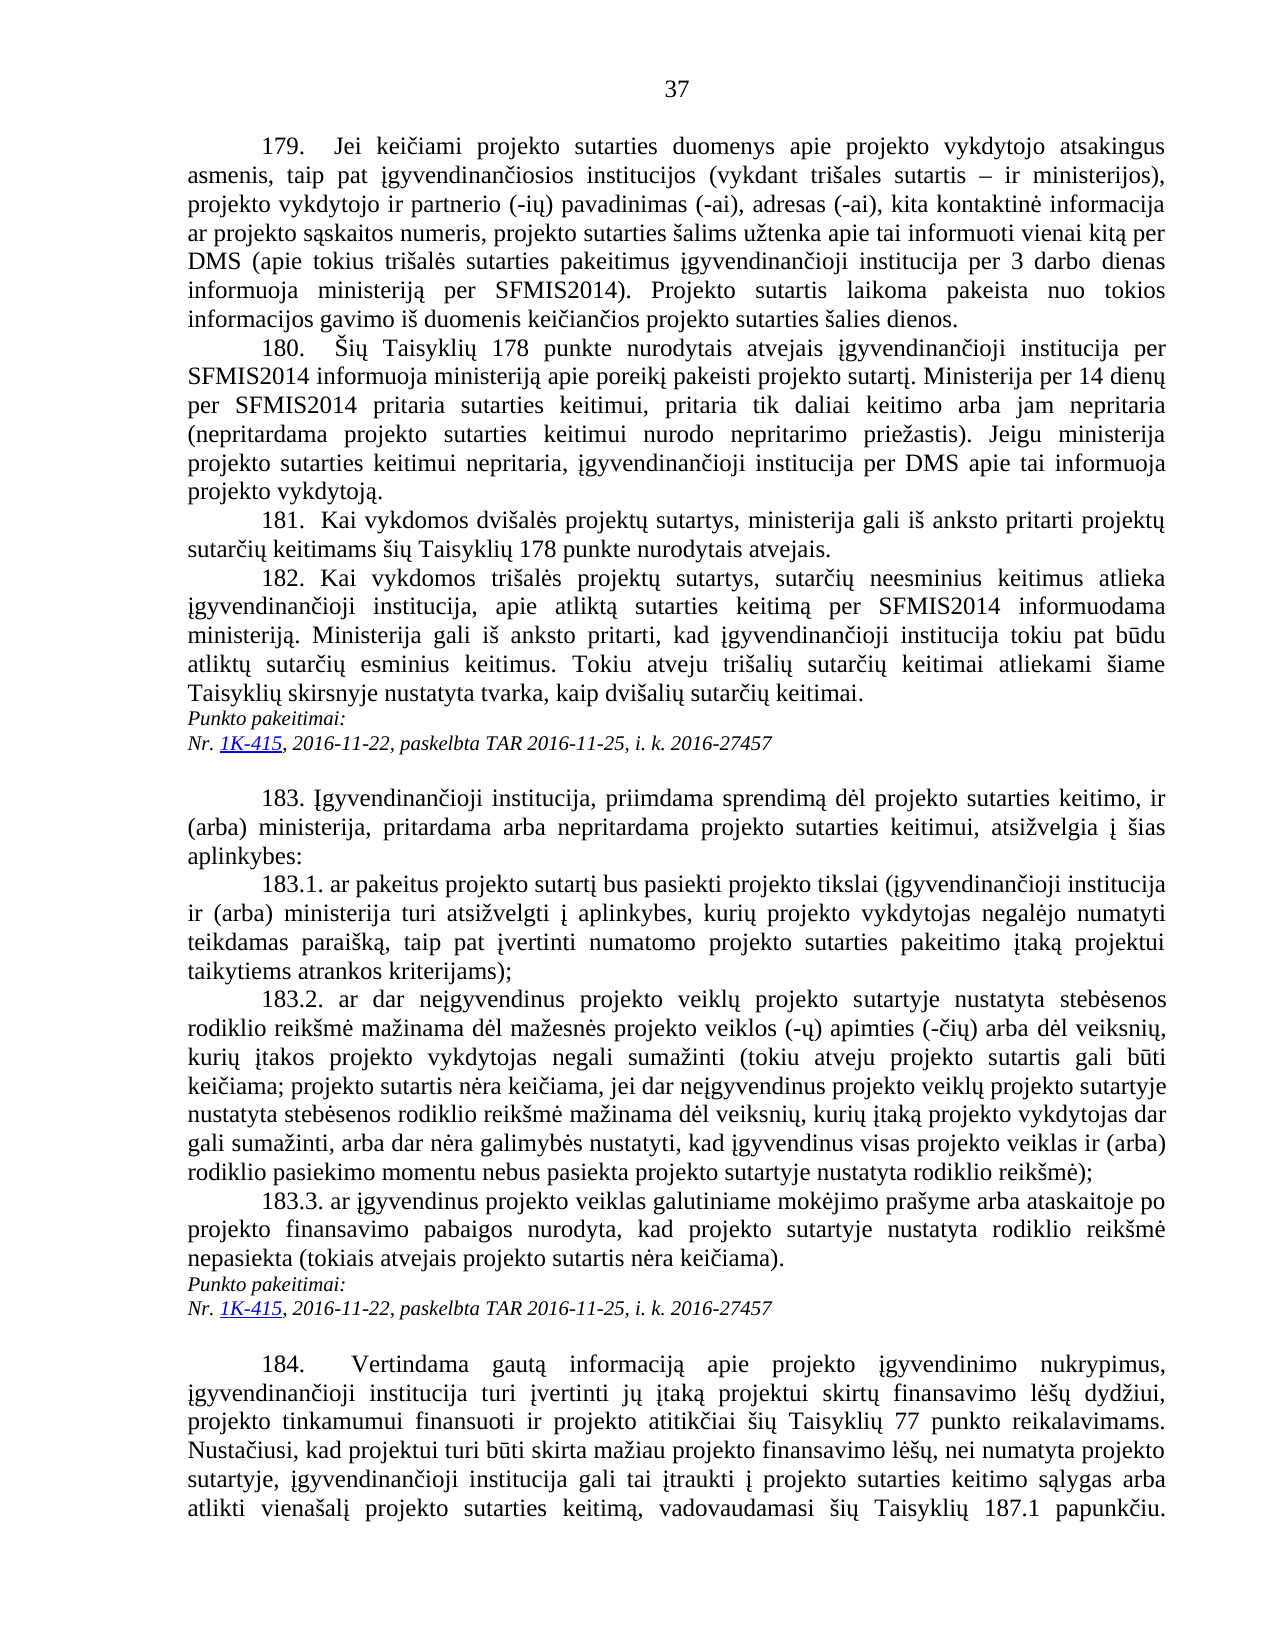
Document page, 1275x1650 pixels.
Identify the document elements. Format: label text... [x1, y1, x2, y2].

text Punkto pakeitimai: [187, 1272, 1167, 1296]
text Nr. 1K-415, 2016-11-22, paskelbta TAR 2016-11-25, i. k. 2016-27457 [187, 1296, 1167, 1320]
text 179. Jei keičiami projekto sutarties duomenys apie projekto vykdytojo atsakingus asmenis, taip pat įgyvendinančiosios institucijos (vykdant trišales sutartis – ir ministerijos), projekto vykdytojo ir partnerio (-ių) pavadinimas (-ai), adresas (-ai), kita kontaktinė informacija ar projekto sąskaitos numeris, projekto sutarties šalims užtenka apie tai informuoti vienai kitą per DMS (apie tokius trišalės sutarties pakeitimus įgyvendinančioji institucija per 3 darbo dienas informuoja ministeriją per SFMIS2014). Projekto sutartis laikoma pakeista nuo tokios informacijos gavimo iš duomenis keičiančios projekto sutarties šalies dienos. [187, 131, 1167, 333]
text 183. Įgyvendinančioji institucija, priimdama sprendimą dėl projekto sutarties keitimo, ir (arba) ministerija, pritardama arba nepritardama projekto sutarties keitimui, atsižvelgia į šias aplinkybes: [187, 783, 1167, 869]
text 181. Kai vykdomos dvišalės projektų sutartys, ministerija gali iš anksto pritarti projektų sutarčių keitimams šių Taisyklių 178 punkte nurodytais atvejais. [187, 505, 1167, 563]
text Punkto pakeitimai: [187, 706, 1167, 730]
text 183.3. ar įgyvendinus projekto veiklas galutiniame mokėjimo prašyme arba ataskaitoje po projekto finansavimo pabaigos nurodyta, kad projekto sutartyje nustatyta rodiklio reikšmė nepasiekta (tokiais atvejais projekto sutartis nėra keičiama). [187, 1186, 1167, 1272]
text 183.1. ar pakeitus projekto sutartį bus pasiekti projekto tikslai (įgyvendinančioji institucija ir (arba) ministerija turi atsižvelgti į aplinkybes, kurių projekto vykdytojas negalėjo numatyti teikdamas paraišką, taip pat įvertinti numatomo projekto sutarties pakeitimo įtaką projektui taikytiems atrankos kriterijams); [187, 869, 1167, 984]
text 184. Vertindama gautą informaciją apie projekto įgyvendinimo nukrypimus, įgyvendinančioji institucija turi įvertinti jų įtaką projektui skirtų finansavimo lėšų dydžiui, projekto tinkamumui finansuoti ir projekto atitikčiai šių Taisyklių 77 punkto reikalavimams. Nustačiusi, kad projektui turi būti skirta mažiau projekto finansavimo lėšų, nei numatyta projekto sutartyje, įgyvendinančioji institucija gali tai įtraukti į projekto sutarties keitimo sąlygas arba atlikti vienašalį projekto sutarties keitimą, vadovaudamasi šių Taisyklių 187.1 papunkčiu. [187, 1349, 1167, 1521]
text 180. Šių Taisyklių 178 punkte nurodytais atvejais įgyvendinančioji institucija per SFMIS2014 informuoja ministeriją apie poreikį pakeisti projekto sutartį. Ministerija per 14 dienų per SFMIS2014 pritaria sutarties keitimui, pritaria tik daliai keitimo arba jam nepritaria (nepritardama projekto sutarties keitimui nurodo nepritarimo priežastis). Jeigu ministerija projekto sutarties keitimui nepritaria, įgyvendinančioji institucija per DMS apie tai informuoja projekto vykdytoją. [187, 333, 1167, 505]
text 183.2. ar dar neįgyvendinus projekto veiklų projekto sutartyje nustatyta stebėsenos rodiklio reikšmė mažinama dėl mažesnės projekto veiklos (-ų) apimties (-čių) arba dėl veiksnių, kurių įtakos projekto vykdytojas negali sumažinti (tokiu atveju projekto sutartis gali būti keičiama; projekto sutartis nėra keičiama, jei dar neįgyvendinus projekto veiklų projekto sutartyje nustatyta stebėsenos rodiklio reikšmė mažinama dėl veiksnių, kurių įtaką projekto vykdytojas dar gali sumažinti, arba dar nėra galimybės nustatyti, kad įgyvendinus visas projekto veiklas ir (arba) rodiklio pasiekimo momentu nebus pasiekta projekto sutartyje nustatyta rodiklio reikšmė); [187, 984, 1167, 1186]
text 182. Kai vykdomos trišalės projektų sutartys, sutarčių neesminius keitimus atlieka įgyvendinančioji institucija, apie atliktą sutarties keitimą per SFMIS2014 informuodama ministeriją. Ministerija gali iš anksto pritarti, kad įgyvendinančioji institucija tokiu pat būdu atliktų sutarčių esminius keitimus. Tokiu atveju trišalių sutarčių keitimai atliekami šiame Taisyklių skirsnyje nustatyta tvarka, kaip dvišalių sutarčių keitimai. [187, 563, 1167, 706]
text Nr. 1K-415, 2016-11-22, paskelbta TAR 2016-11-25, i. k. 2016-27457 [187, 730, 1167, 754]
